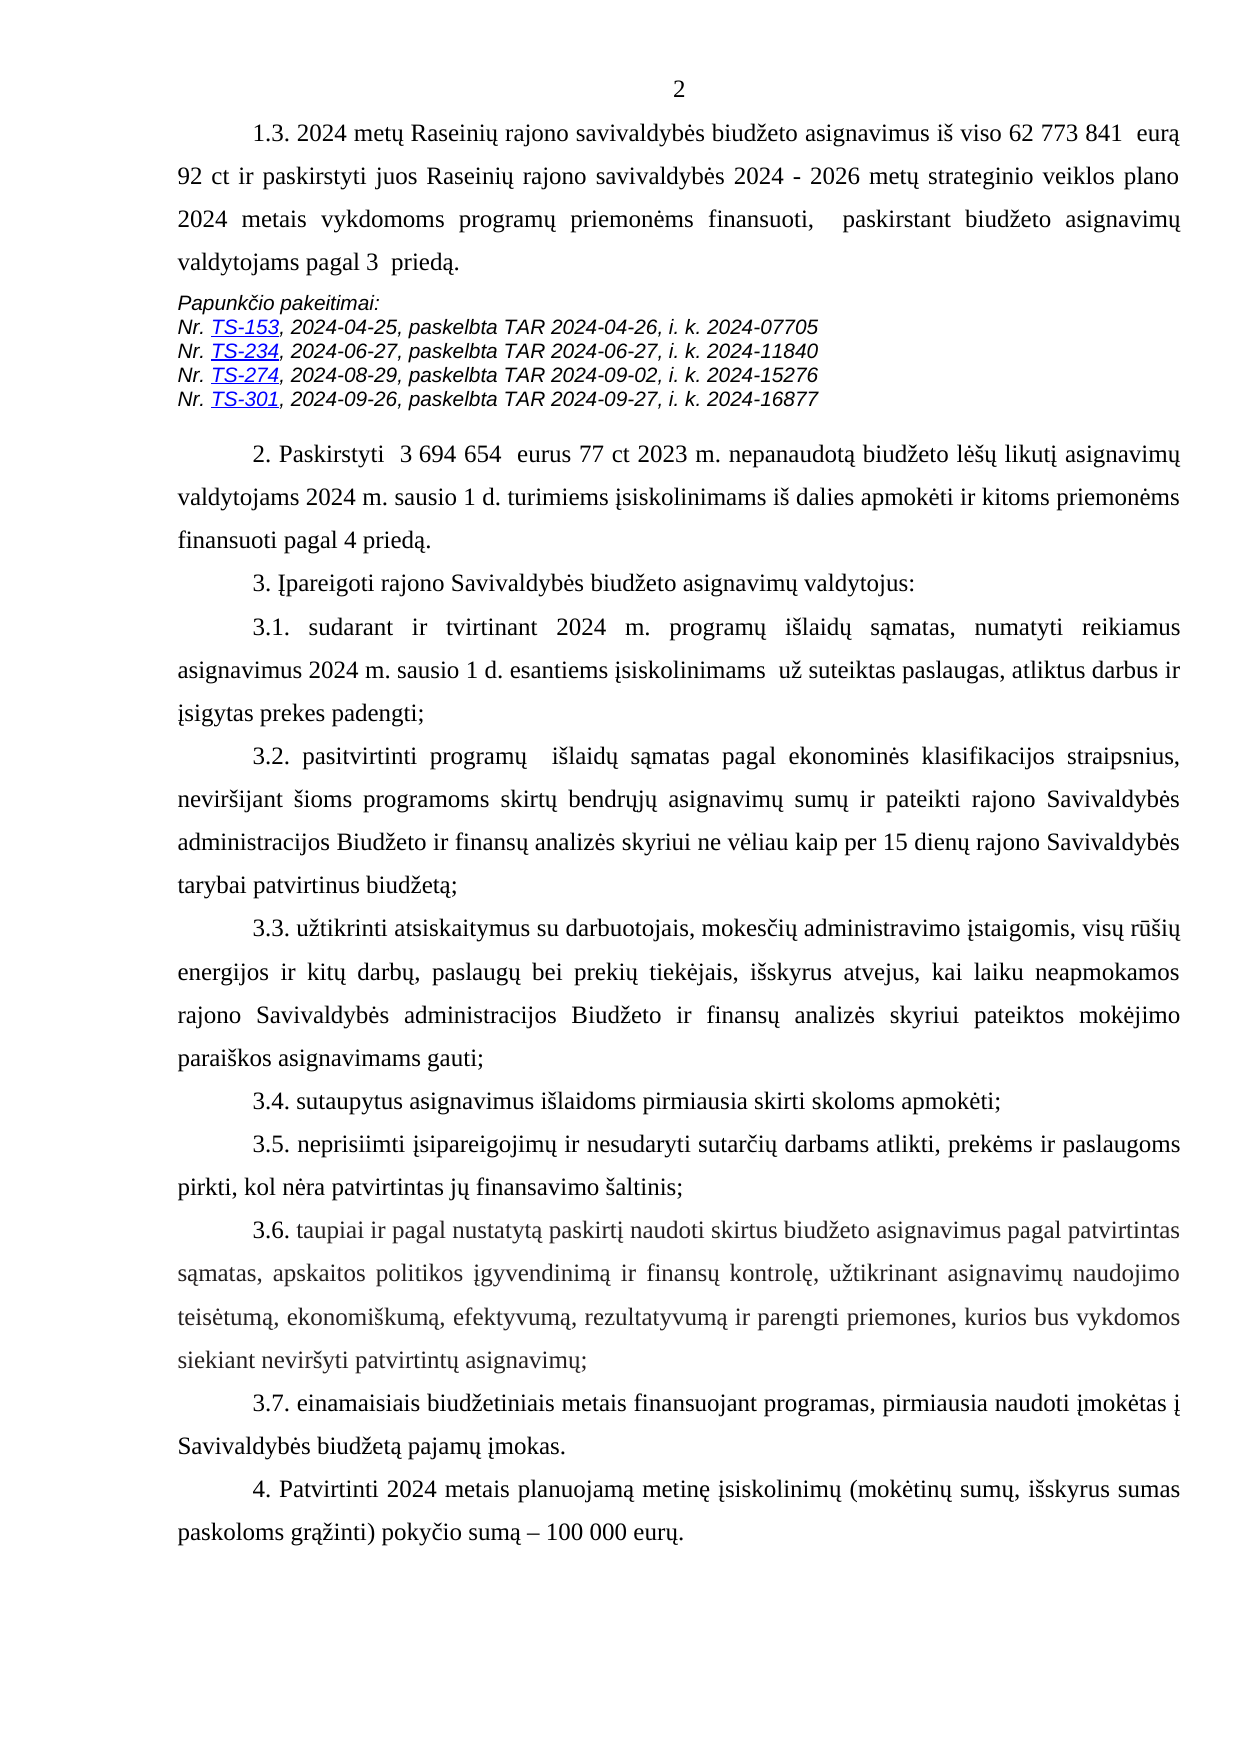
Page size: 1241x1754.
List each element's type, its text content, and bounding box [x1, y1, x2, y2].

text 4. Patvirtinti 2024 metais planuojamą metinę įsiskolinimų (mokėtinų sumų, išskyrus sumas paskoloms grąžinti) pokyčio sumą – 100 000 eurų. [177, 1474, 1181, 1546]
text 3.1. sudarant ir tvirtinant 2024 m. programų išlaidų sąmatas, numatyti reikiamus asignavimus 2024 m. sausio 1 d. esantiems įsiskolinimams už suteiktas paslaugas, atliktus darbus ir įsigytas prekes padengti; [177, 612, 1181, 727]
text 1.3. 2024 metų Raseinių rajono savivaldybės biudžeto asignavimus iš viso 62 773 841 eurą 92 ct ir paskirstyti juos Raseinių rajono savivaldybės 2024 - 2026 metų strateginio veiklos plano 2024 metais vykdomoms programų priemonėms finansuoti, paskirstant biudžeto asignavimų valdytojams pagal 3 priedą. [177, 118, 1181, 276]
text 3. Įpareigoti rajono Savivaldybės biudžeto asignavimų valdytojus: [177, 568, 1181, 597]
text 3.7. einamaisiais biudžetiniais metais finansuojant programas, pirmiausia naudoti įmokėtas į Savivaldybės biudžetą pajamų įmokas. [177, 1388, 1181, 1460]
text Papunkčio pakeitimai: [177, 291, 1181, 314]
text 3.6. taupiai ir pagal nustatytą paskirtį naudoti skirtus biudžeto asignavimus pagal patvirtintas sąmatas, apskaitos politikos įgyvendinimą ir finansų kontrolę, užtikrinant asignavimų naudojimo teisėtumą, ekonomiškumą, efektyvumą, rezultatyvumą ir parengti priemones, kurios bus vykdomos siekiant neviršyti patvirtintų asignavimų; [177, 1215, 1181, 1373]
text 2. Paskirstyti 3 694 654 eurus 77 ct 2023 m. nepanaudotą biudžeto lėšų likutį asignavimų valdytojams 2024 m. sausio 1 d. turimiems įsiskolinimams iš dalies apmokėti ir kitoms priemonėms finansuoti pagal 4 priedą. [177, 439, 1181, 554]
text 3.2. pasitvirtinti programų išlaidų sąmatas pagal ekonominės klasifikacijos straipsnius, neviršijant šioms programoms skirtų bendrųjų asignavimų sumų ir pateikti rajono Savivaldybės administracijos Biudžeto ir finansų analizės skyriui ne vėliau kaip per 15 dienų rajono Savivaldybės tarybai patvirtinus biudžetą; [177, 741, 1181, 899]
text Nr. TS-301, 2024-09-26, paskelbta TAR 2024-09-27, i. k. 2024-16877 [177, 386, 1181, 410]
text 3.3. užtikrinti atsiskaitymus su darbuotojais, mokesčių administravimo įstaigomis, visų rūšių energijos ir kitų darbų, paslaugų bei prekių tiekėjais, išskyrus atvejus, kai laiku neapmokamos rajono Savivaldybės administracijos Biudžeto ir finansų analizės skyriui pateiktos mokėjimo paraiškos asignavimams gauti; [177, 913, 1181, 1072]
text Nr. TS-153, 2024-04-25, paskelbta TAR 2024-04-26, i. k. 2024-07705 [177, 314, 1181, 338]
text 3.4. sutaupytus asignavimus išlaidoms pirmiausia skirti skoloms apmokėti; [177, 1086, 1181, 1115]
text 3.5. neprisiimti įsipareigojimų ir nesudaryti sutarčių darbams atlikti, prekėms ir paslaugoms pirkti, kol nėra patvirtintas jų finansavimo šaltinis; [177, 1129, 1181, 1201]
text Nr. TS-234, 2024-06-27, paskelbta TAR 2024-06-27, i. k. 2024-11840 [177, 338, 1181, 362]
text Nr. TS-274, 2024-08-29, paskelbta TAR 2024-09-02, i. k. 2024-15276 [177, 362, 1181, 386]
